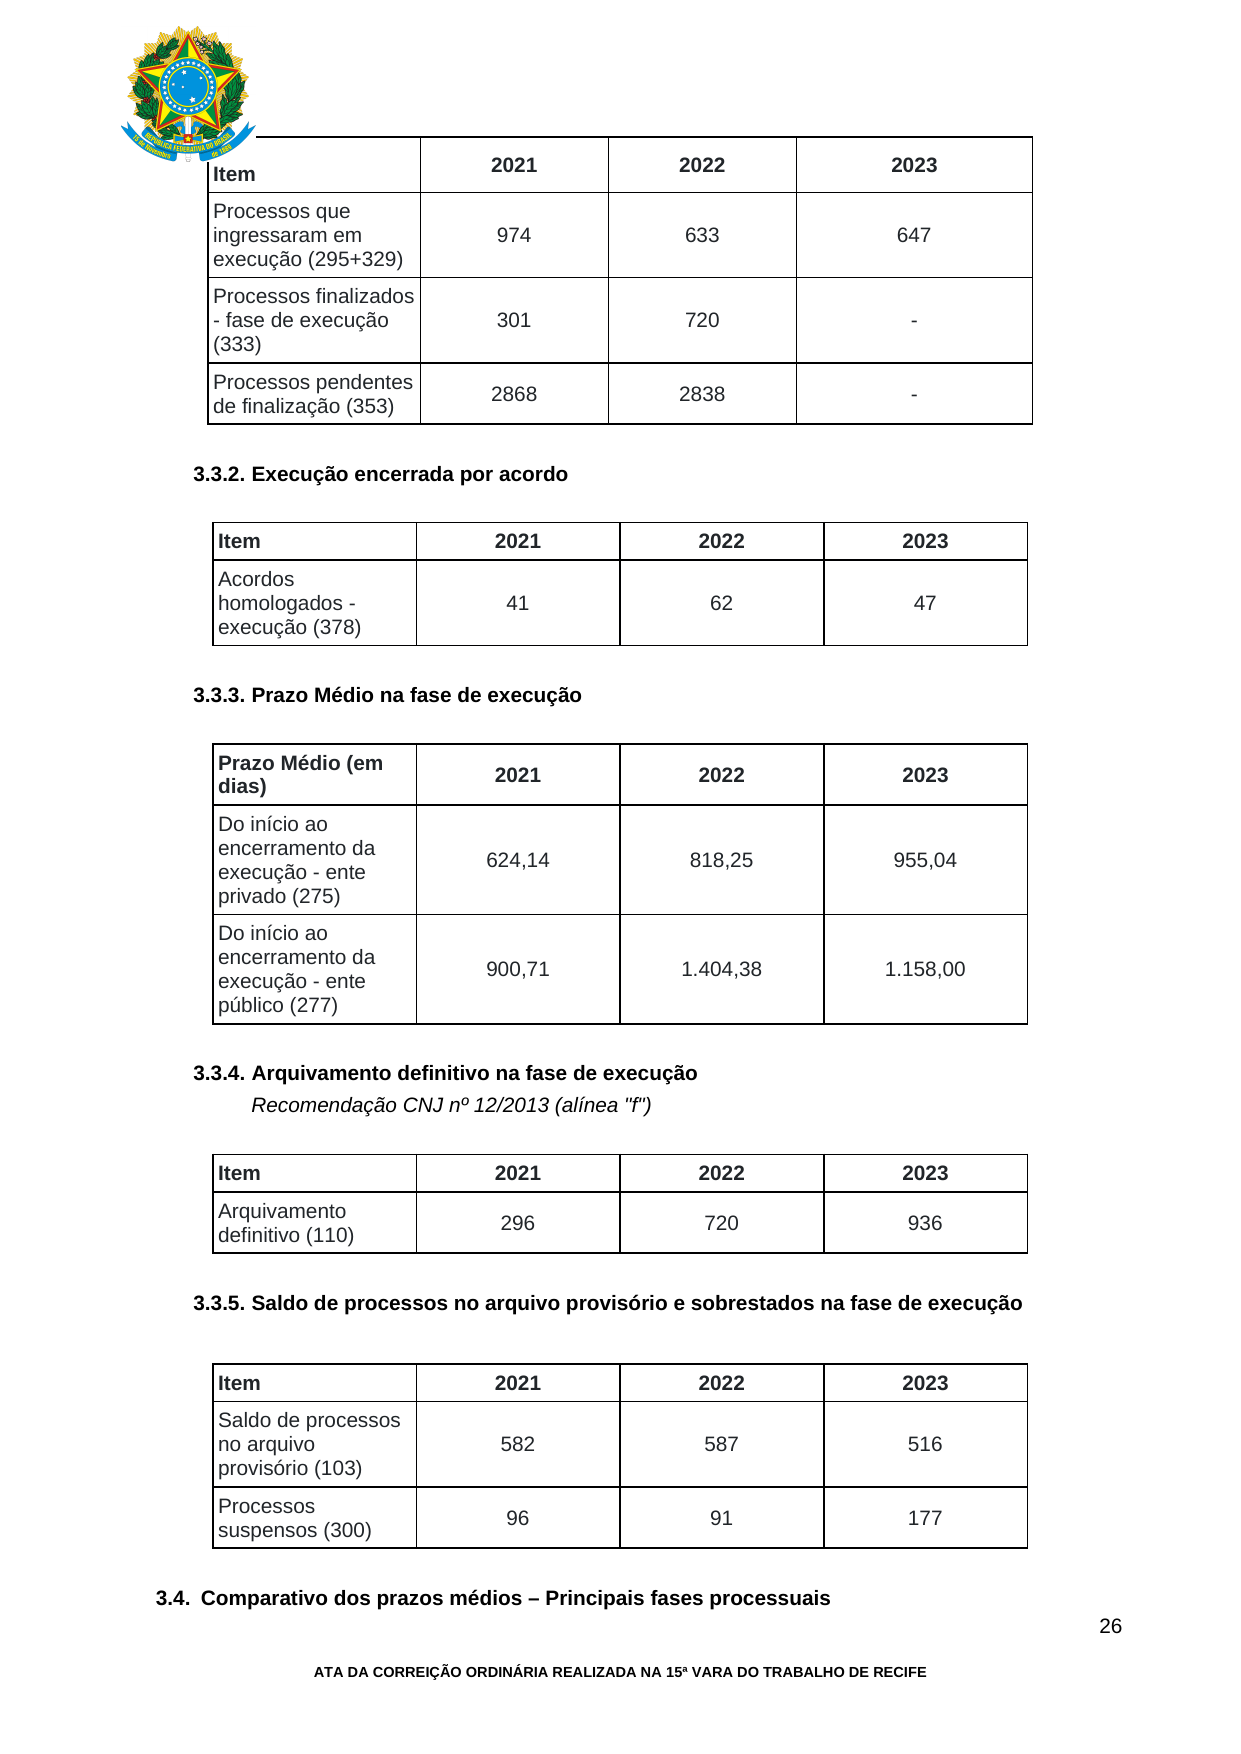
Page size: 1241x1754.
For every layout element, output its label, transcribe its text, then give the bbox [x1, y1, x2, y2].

list Comparativo dos prazos médios – Principais fases processuais [156, 1585, 1122, 1609]
table_header 2022 [609, 138, 796, 163]
table_header 2021 [421, 138, 608, 163]
table_header Item [209, 138, 420, 163]
table_header 2023 [797, 138, 1032, 163]
